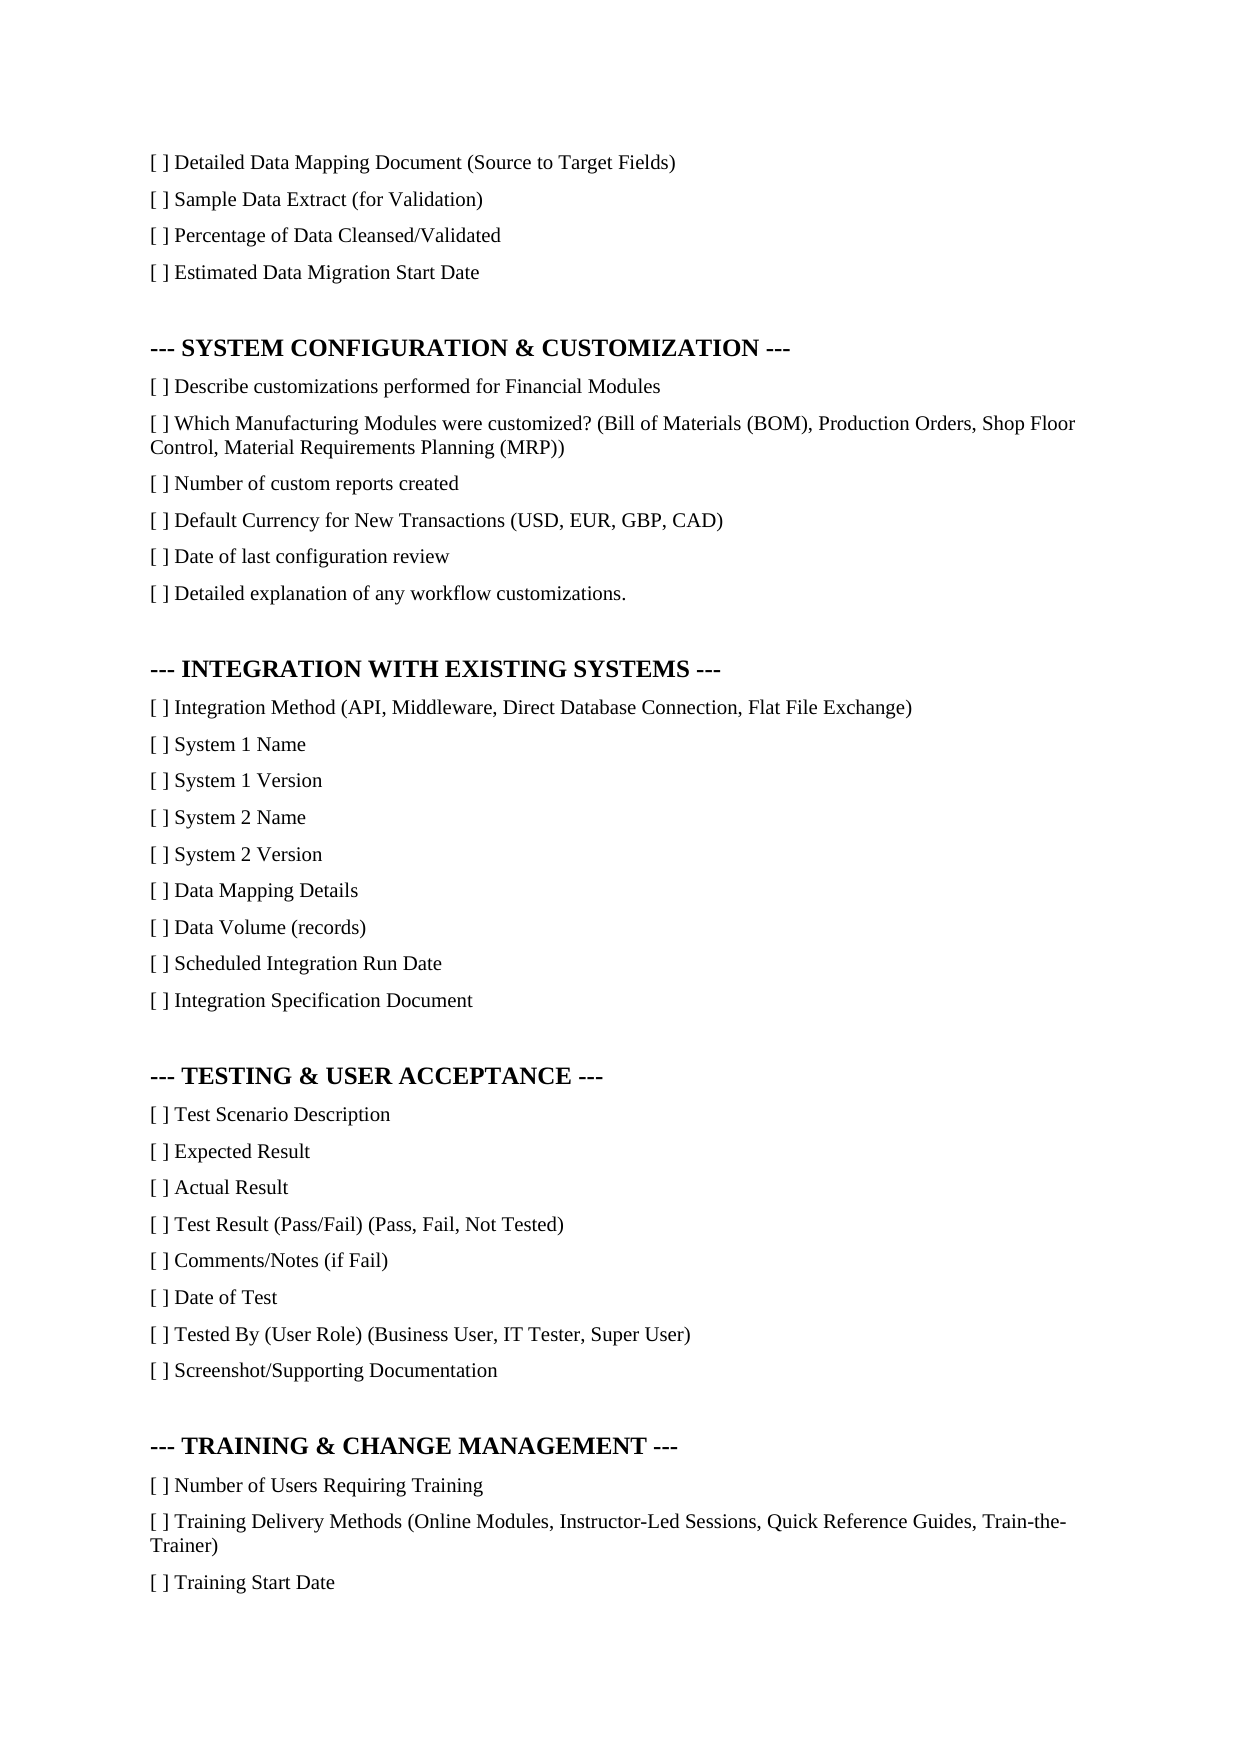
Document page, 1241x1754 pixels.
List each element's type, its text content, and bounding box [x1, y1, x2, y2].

text [ ] Data Volume (records) [150, 915, 1090, 939]
text --- TRAINING & CHANGE MANAGEMENT --- [150, 1431, 1090, 1460]
text [ ] Data Mapping Details [150, 878, 1090, 902]
text [ ] Training Delivery Methods (Online Modules, Instructor-Led Sessions, Quick Reference Guides, Train-the-Trainer) [150, 1509, 1090, 1557]
text [ ] Scheduled Integration Run Date [150, 951, 1090, 975]
text --- INTEGRATION WITH EXISTING SYSTEMS --- [150, 654, 1090, 683]
text [ ] Date of last configuration review [150, 544, 1090, 568]
text [ ] System 1 Name [150, 732, 1090, 756]
text [ ] Date of Test [150, 1285, 1090, 1309]
text [ ] Test Scenario Description [150, 1102, 1090, 1126]
text --- TESTING & USER ACCEPTANCE --- [150, 1061, 1090, 1090]
text [ ] Detailed Data Mapping Document (Source to Target Fields) [150, 150, 1090, 174]
text [ ] System 1 Version [150, 768, 1090, 792]
text [ ] Sample Data Extract (for Validation) [150, 187, 1090, 211]
text [ ] Number of custom reports created [150, 471, 1090, 495]
text [ ] Estimated Data Migration Start Date [150, 260, 1090, 284]
text [ ] Integration Method (API, Middleware, Direct Database Connection, Flat File Exchange) [150, 695, 1090, 719]
text [ ] Training Start Date [150, 1570, 1090, 1594]
text [ ] Comments/Notes (if Fail) [150, 1248, 1090, 1272]
text [ ] Detailed explanation of any workflow customizations. [150, 581, 1090, 605]
text [ ] Screenshot/Supporting Documentation [150, 1358, 1090, 1382]
text [ ] Percentage of Data Cleansed/Validated [150, 223, 1090, 247]
text --- SYSTEM CONFIGURATION & CUSTOMIZATION --- [150, 333, 1090, 362]
text [ ] Tested By (User Role) (Business User, IT Tester, Super User) [150, 1322, 1090, 1346]
text [ ] Describe customizations performed for Financial Modules [150, 374, 1090, 398]
text [ ] Which Manufacturing Modules were customized? (Bill of Materials (BOM), Production Orders, Shop Floor Control, Material Requirements Planning (MRP)) [150, 411, 1090, 459]
text [ ] Number of Users Requiring Training [150, 1472, 1090, 1497]
text [ ] Expected Result [150, 1139, 1090, 1163]
text [ ] Default Currency for New Transactions (USD, EUR, GBP, CAD) [150, 508, 1090, 532]
text [ ] System 2 Name [150, 805, 1090, 829]
text [ ] System 2 Version [150, 842, 1090, 866]
text [ ] Actual Result [150, 1175, 1090, 1199]
text [ ] Test Result (Pass/Fail) (Pass, Fail, Not Tested) [150, 1212, 1090, 1236]
text [ ] Integration Specification Document [150, 988, 1090, 1012]
